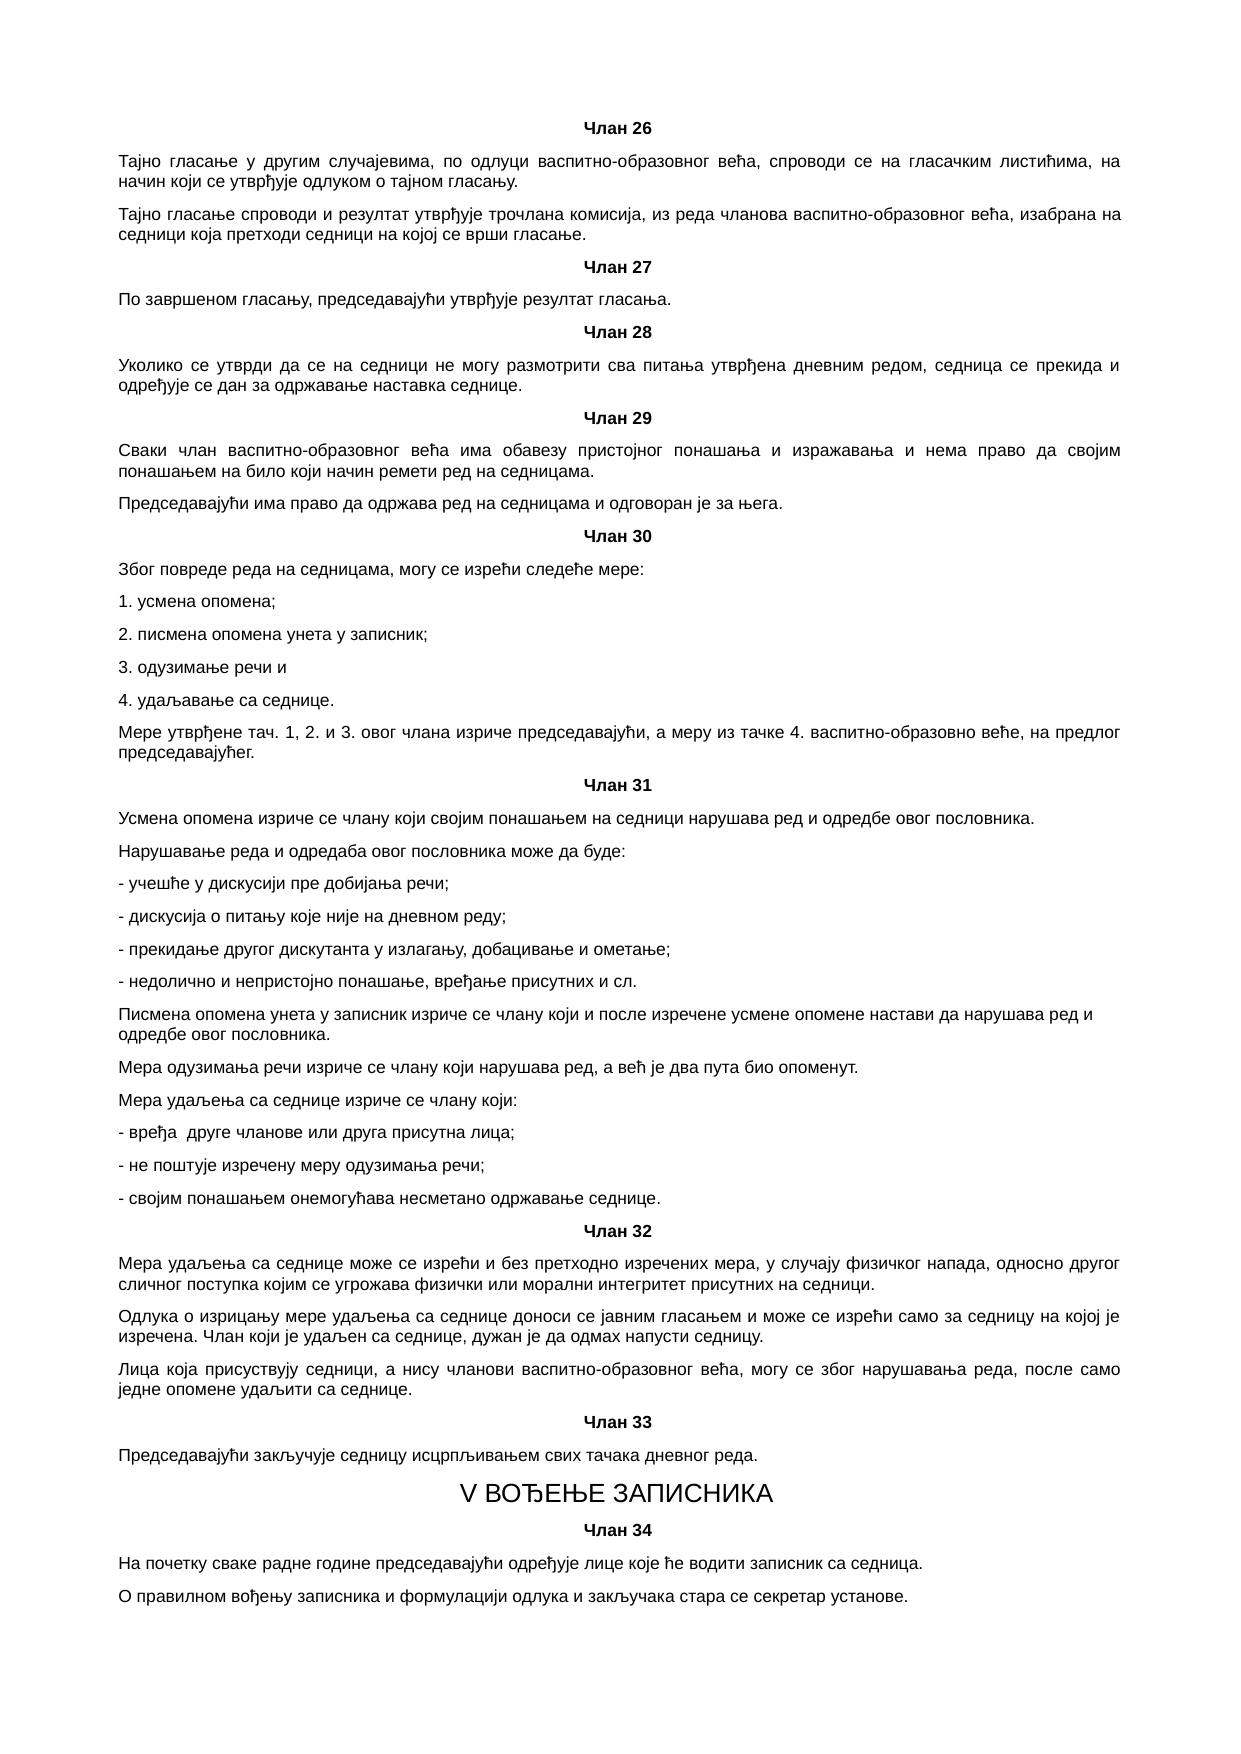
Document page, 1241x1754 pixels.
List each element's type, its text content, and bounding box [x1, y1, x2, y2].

text Члан 32 [118, 1221, 1122, 1241]
text V ВОЂЕЊЕ ЗАПИСНИКА [118, 1477, 1122, 1508]
text Тајно гласање у другим случајевима, по одлуци васпитно-образовног већа, спроводи се на гласачким листићима, на начин који се утврђује одлуком о тајном гласању. [118, 151, 1122, 191]
text - својим понашањем онемогућава несметано одржавање седнице. [118, 1188, 1122, 1208]
text - прекидање другог дискутанта у излагању, добацивање и ометање; [118, 939, 1122, 959]
text По завршеном гласању, председавајући утврђује резултат гласања. [118, 289, 1122, 309]
text Члан 33 [118, 1412, 1122, 1432]
text Нарушавање реда и одредаба овог пословника може да буде: [118, 841, 1122, 861]
text 2. писмена опомена унета у записник; [118, 624, 1122, 644]
text Сваки члан васпитно-образовног већа има обавезу пристојног понашања и изражавања и нема право да својим понашањем на било који начин ремети ред на седницама. [118, 440, 1122, 481]
text Члан 27 [118, 257, 1122, 277]
text О правилном вођењу записника и формулацији одлука и закључака стара се секретар установе. [118, 1586, 1122, 1606]
text Мера одузимања речи изриче се члану који нарушава ред, а већ је два пута био опоменут. [118, 1057, 1122, 1077]
text Мере утврђене тач. 1, 2. и 3. овог члана изриче председавајући, а меру из тачке 4. васпитно-образовно веће, на предлог председавајућег. [118, 722, 1122, 763]
text Мера удаљења са седнице може се изрећи и без претходно изречених мера, у случају физичког напада, односно другог сличног поступка којим се угрожава физички или морални интегритет присутних на седници. [118, 1253, 1122, 1294]
text Председавајући закључује седницу исцрпљивањем свих тачака дневног реда. [118, 1445, 1122, 1465]
text Члан 29 [118, 408, 1122, 428]
text Председавајући има право да одржава ред на седницама и одговоран је за њега. [118, 493, 1122, 513]
text На почетку сваке радне године председавајући одређује лице које ће водити записник са седница. [118, 1553, 1122, 1573]
text 3. одузимање речи и [118, 657, 1122, 677]
text Члан 26 [118, 118, 1122, 138]
text Мера удаљења са седнице изриче се члану који: [118, 1090, 1122, 1110]
text - не поштује изречену меру одузимања речи; [118, 1155, 1122, 1175]
text Уколико се утврди да се на седници не могу размотрити сва питања утврђена дневним редом, седница се прекида и одређује се дан за одржавање наставка седнице. [118, 355, 1122, 395]
text Члан 31 [118, 775, 1122, 795]
text Члан 34 [118, 1520, 1122, 1540]
text 4. удаљавање са седнице. [118, 689, 1122, 710]
text Писмена опомена унета у записник изриче се члану који и после изречене усмене опомене настави да нарушава ред и одредбе овог пословника. [118, 1004, 1122, 1044]
text Због повреде реда на седницама, могу се изрећи следеће мере: [118, 559, 1122, 579]
text - вређа друге чланове или друга присутна лица; [118, 1122, 1122, 1143]
text Члан 30 [118, 526, 1122, 546]
text Лица која присуствују седници, а нису чланови васпитно-образовног већа, могу се због нарушавања реда, после само једне опомене удаљити са седнице. [118, 1359, 1122, 1399]
text - учешће у дискусији пре добијања речи; [118, 873, 1122, 893]
text Тајно гласање спроводи и резултат утврђује трочлана комисија, из реда чланова васпитно-образовног већа, изабрана на седници која претходи седници на којој се врши гласање. [118, 204, 1122, 244]
text Усмена опомена изриче се члану који својим понашањем на седници нарушава ред и одредбе овог пословника. [118, 808, 1122, 828]
text Члан 28 [118, 322, 1122, 342]
text Одлука о изрицању мере удаљења са седнице доноси се јавним гласањем и може се изрећи само за седницу на којој је изречена. Члан који је удаљен са седнице, дужан је да одмах напусти седницу. [118, 1306, 1122, 1347]
text - дискусија о питању које није на дневном реду; [118, 906, 1122, 926]
text 1. усмена опомена; [118, 591, 1122, 612]
text - недолично и непристојно понашање, вређање присутних и сл. [118, 971, 1122, 992]
